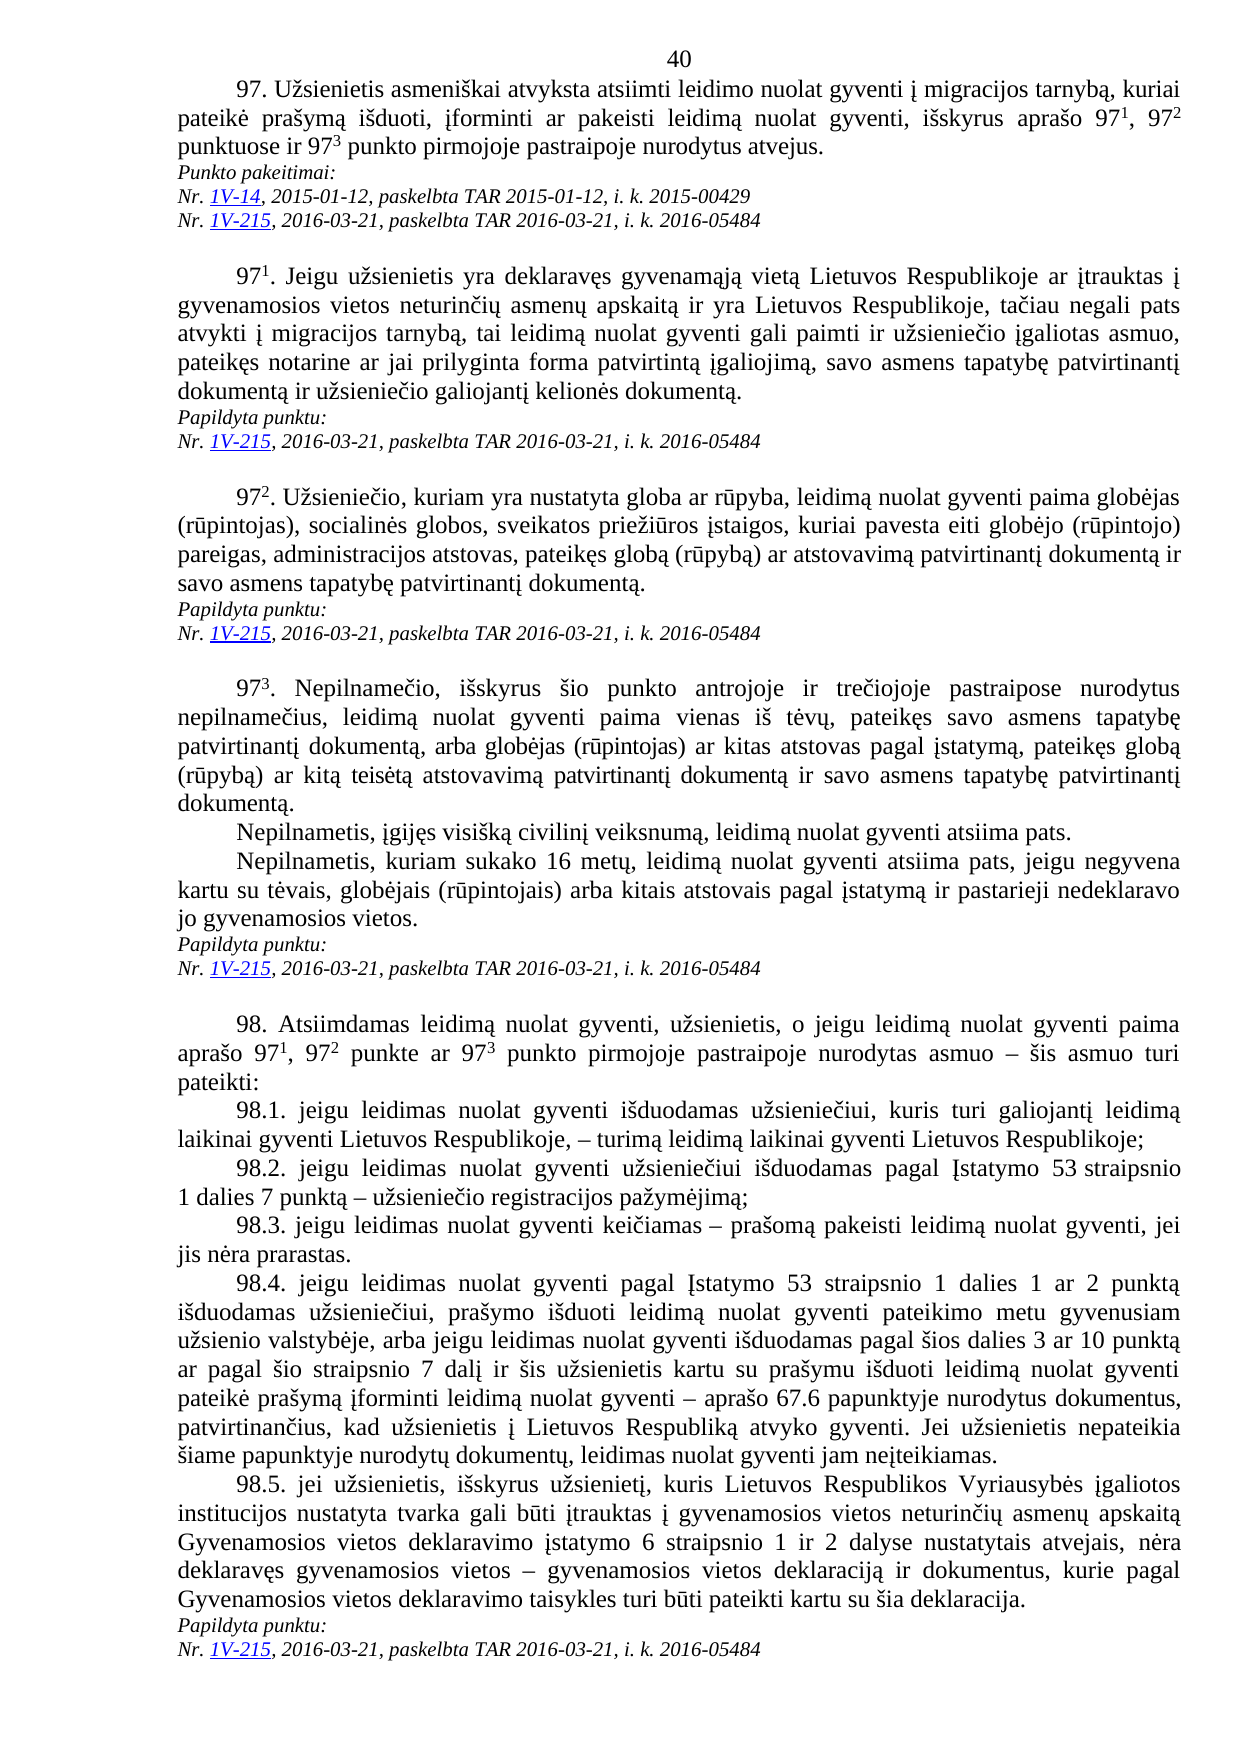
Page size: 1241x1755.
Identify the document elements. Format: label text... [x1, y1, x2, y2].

text Nr. 1V-215, 2016-03-21, paskelbta TAR 2016-03-21, i. k. 2016-05484 [177, 429, 1181, 453]
text Nr. 1V-215, 2016-03-21, paskelbta TAR 2016-03-21, i. k. 2016-05484 [177, 956, 1181, 980]
text Punkto pakeitimai: [177, 160, 1181, 184]
text Papildyta punktu: [177, 1613, 1181, 1637]
text 973. Nepilnamečio, išskyrus šio punkto antrojoje ir trečiojoje pastraipose nurodytus nepilnamečius, leidimą nuolat gyventi paima vienas iš tėvų, pateikęs savo asmens tapatybę patvirtinantį dokumentą, arba globėjas (rūpintojas) ar kitas atstovas pagal įstatymą, pateikęs globą (rūpybą) ar kitą teisėtą atstovavimą patvirtinantį dokumentą ir savo asmens tapatybę patvirtinantį dokumentą. [177, 673, 1181, 817]
text 98.1. jeigu leidimas nuolat gyventi išduodamas užsieniečiui, kuris turi galiojantį leidimą laikinai gyventi Lietuvos Respublikoje, – turimą leidimą laikinai gyventi Lietuvos Respublikoje; [177, 1095, 1181, 1153]
text Papildyta punktu: [177, 405, 1181, 429]
text Papildyta punktu: [177, 597, 1181, 621]
text 98.4. jeigu leidimas nuolat gyventi pagal Įstatymo 53 straipsnio 1 dalies 1 ar 2 punktą išduodamas užsieniečiui, prašymo išduoti leidimą nuolat gyventi pateikimo metu gyvenusiam užsienio valstybėje, arba jeigu leidimas nuolat gyventi išduodamas pagal šios dalies 3 ar 10 punktą ar pagal šio straipsnio 7 dalį ir šis užsienietis kartu su prašymu išduoti leidimą nuolat gyventi pateikė prašymą įforminti leidimą nuolat gyventi – aprašo 67.6 papunktyje nurodytus dokumentus, patvirtinančius, kad užsienietis į Lietuvos Respubliką atvyko gyventi. Jei užsienietis nepateikia šiame papunktyje nurodytų dokumentų, leidimas nuolat gyventi jam neįteikiamas. [177, 1268, 1181, 1469]
text 97. Užsienietis asmeniškai atvyksta atsiimti leidimo nuolat gyventi į migracijos tarnybą, kuriai pateikė prašymą išduoti, įforminti ar pakeisti leidimą nuolat gyventi, išskyrus aprašo 971, 972 punktuose ir 973 punkto pirmojoje pastraipoje nurodytus atvejus. [177, 74, 1181, 160]
text Nr. 1V-215, 2016-03-21, paskelbta TAR 2016-03-21, i. k. 2016-05484 [177, 621, 1181, 645]
text Papildyta punktu: [177, 932, 1181, 956]
text Nepilnametis, įgijęs visišką civilinį veiksnumą, leidimą nuolat gyventi atsiima pats. [177, 817, 1181, 846]
text 98. Atsiimdamas leidimą nuolat gyventi, užsienietis, o jeigu leidimą nuolat gyventi paima aprašo 971, 972 punkte ar 973 punkto pirmojoje pastraipoje nurodytas asmuo – šis asmuo turi pateikti: [177, 1009, 1181, 1095]
text 98.2. jeigu leidimas nuolat gyventi užsieniečiui išduodamas pagal Įstatymo 53 straipsnio 1 dalies 7 punktą – užsieniečio registracijos pažymėjimą; [177, 1153, 1181, 1210]
text 972. Užsieniečio, kuriam yra nustatyta globa ar rūpyba, leidimą nuolat gyventi paima globėjas (rūpintojas), socialinės globos, sveikatos priežiūros įstaigos, kuriai pavesta eiti globėjo (rūpintojo) pareigas, administracijos atstovas, pateikęs globą (rūpybą) ar atstovavimą patvirtinantį dokumentą ir savo asmens tapatybę patvirtinantį dokumentą. [177, 482, 1181, 597]
text 971. Jeigu užsienietis yra deklaravęs gyvenamąją vietą Lietuvos Respublikoje ar įtrauktas į gyvenamosios vietos neturinčių asmenų apskaitą ir yra Lietuvos Respublikoje, tačiau negali pats atvykti į migracijos tarnybą, tai leidimą nuolat gyventi gali paimti ir užsieniečio įgaliotas asmuo, pateikęs notarine ar jai prilyginta forma patvirtintą įgaliojimą, savo asmens tapatybę patvirtinantį dokumentą ir užsieniečio galiojantį kelionės dokumentą. [177, 261, 1181, 405]
text Nepilnametis, kuriam sukako 16 metų, leidimą nuolat gyventi atsiima pats, jeigu negyvena kartu su tėvais, globėjais (rūpintojais) arba kitais atstovais pagal įstatymą ir pastarieji nedeklaravo jo gyvenamosios vietos. [177, 846, 1181, 932]
text Nr. 1V-215, 2016-03-21, paskelbta TAR 2016-03-21, i. k. 2016-05484 [177, 208, 1181, 232]
text 98.5. jei užsienietis, išskyrus užsienietį, kuris Lietuvos Respublikos Vyriausybės įgaliotos institucijos nustatyta tvarka gali būti įtrauktas į gyvenamosios vietos neturinčių asmenų apskaitą Gyvenamosios vietos deklaravimo įstatymo 6 straipsnio 1 ir 2 dalyse nustatytais atvejais, nėra deklaravęs gyvenamosios vietos – gyvenamosios vietos deklaraciją ir dokumentus, kurie pagal Gyvenamosios vietos deklaravimo taisykles turi būti pateikti kartu su šia deklaracija. [177, 1469, 1181, 1613]
text Nr. 1V-14, 2015-01-12, paskelbta TAR 2015-01-12, i. k. 2015-00429 [177, 184, 1181, 208]
text 98.3. jeigu leidimas nuolat gyventi keičiamas – prašomą pakeisti leidimą nuolat gyventi, jei jis nėra prarastas. [177, 1210, 1181, 1268]
text Nr. 1V-215, 2016-03-21, paskelbta TAR 2016-03-21, i. k. 2016-05484 [177, 1637, 1181, 1661]
